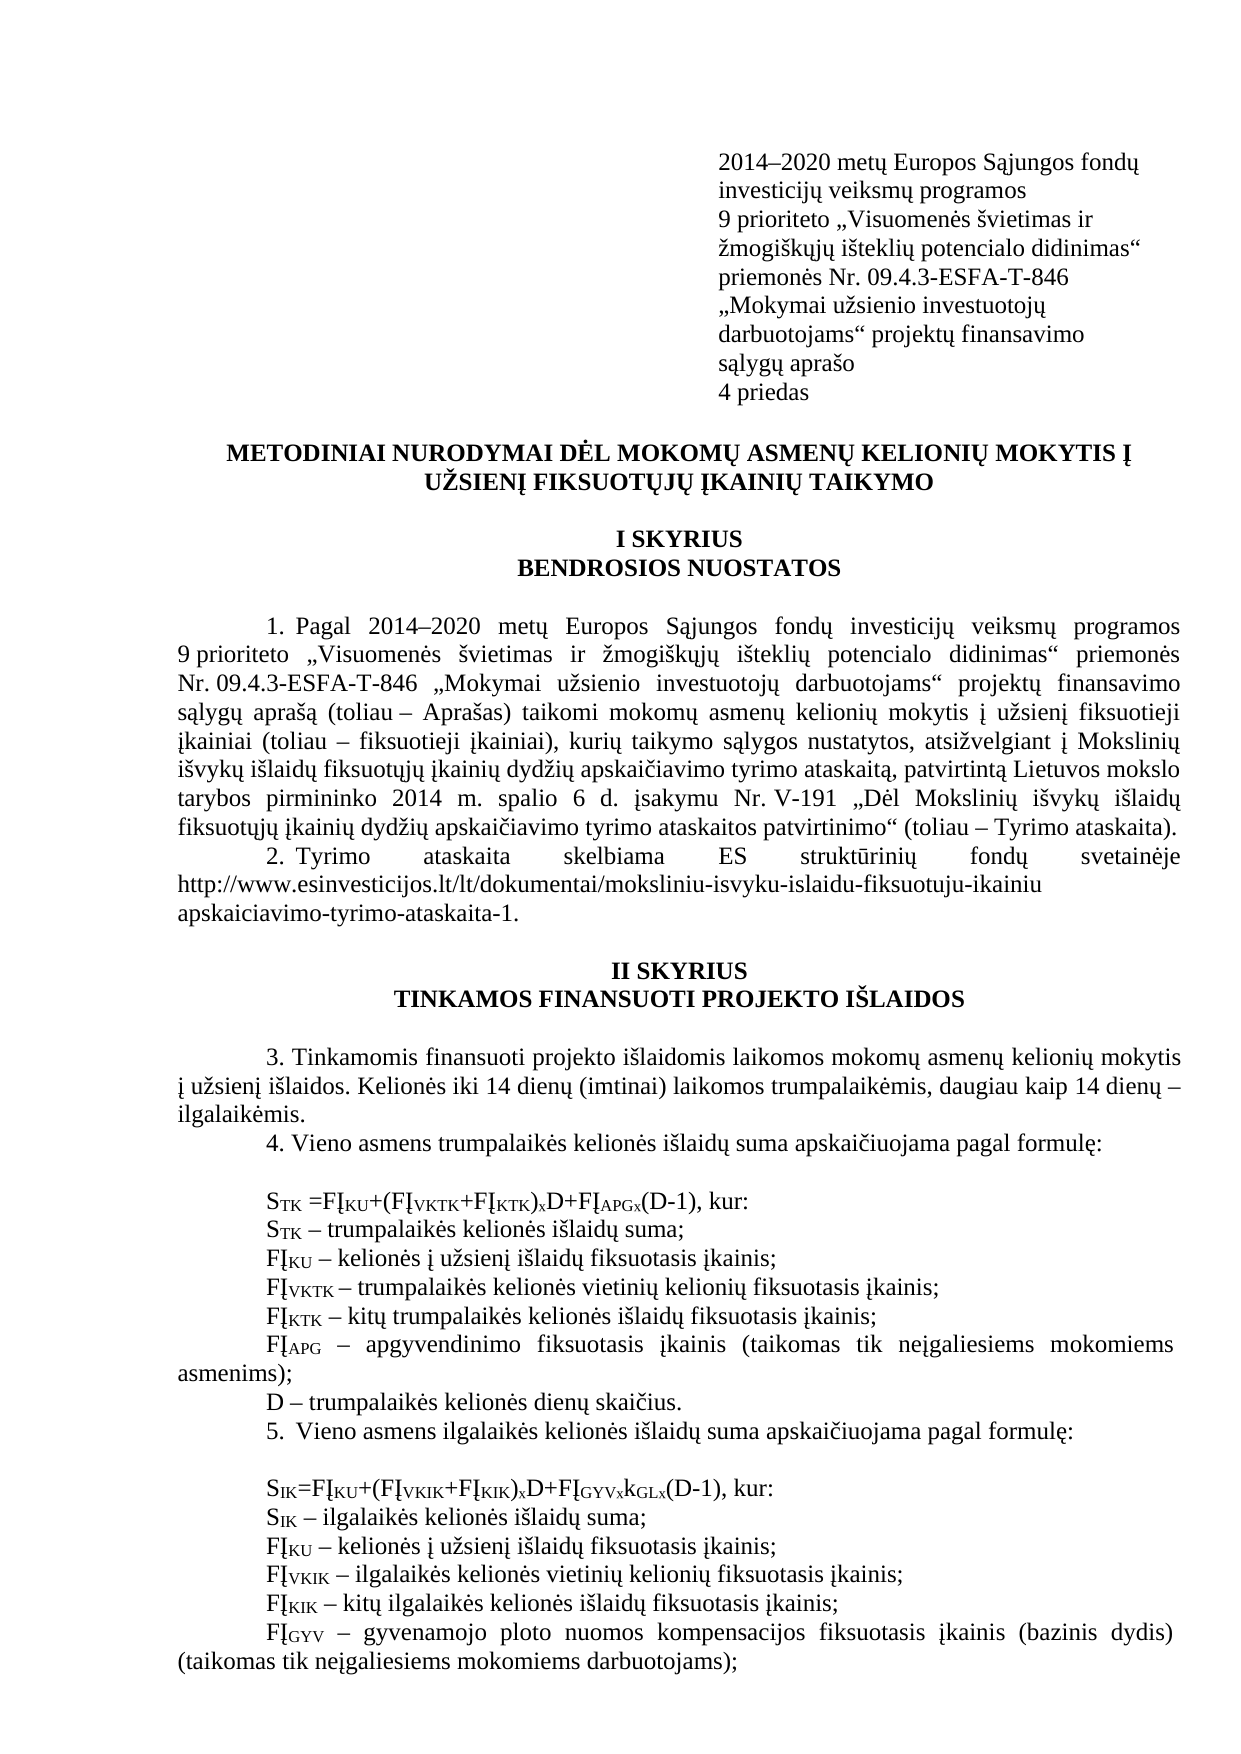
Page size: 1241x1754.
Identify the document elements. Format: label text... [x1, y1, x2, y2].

text D – trumpalaikės kelionės dienų skaičius. [177, 1387, 1181, 1416]
text 5. Vieno asmens ilgalaikės kelionės išlaidų suma apskaičiuojama pagal formulę: [252, 1416, 1174, 1444]
text FĮKTK – kitų trumpalaikės kelionės išlaidų fiksuotasis įkainis; [177, 1301, 1174, 1329]
text 1. Pagal 2014–2020 metų Europos Sąjungos fondų investicijų veiksmų programos 9 prioriteto „Visuomenės švietimas ir žmogiškųjų išteklių potencialo didinimas“ priemonės Nr. 09.4.3-ESFA-T-846 „Mokymai užsienio investuotojų darbuotojams“ projektų finansavimo sąlygų aprašą (toliau – Aprašas) taikomi mokomų asmenų kelionių mokytis į užsienį fiksuotieji įkainiai (toliau – fiksuotieji įkainiai), kurių taikymo sąlygos nustatytos, atsižvelgiant į Mokslinių išvykų išlaidų fiksuotųjų įkainių dydžių apskaičiavimo tyrimo ataskaitą, patvirtintą Lietuvos mokslo tarybos pirmininko 2014 m. spalio 6 d. įsakymu Nr. V-191 „Dėl Mokslinių išvykų išlaidų fiksuotųjų įkainių dydžių apskaičiavimo tyrimo ataskaitos patvirtinimo“ (toliau – Tyrimo ataskaita). [177, 611, 1181, 841]
text FĮVKIK – ilgalaikės kelionės vietinių kelionių fiksuotasis įkainis; [266, 1559, 1174, 1588]
text FĮVKTK – trumpalaikės kelionės vietinių kelionių fiksuotasis įkainis; [177, 1272, 1174, 1301]
text 4. Vieno asmens trumpalaikės kelionės išlaidų suma apskaičiuojama pagal formulę: [177, 1128, 1177, 1157]
text TINKAMOS FINANSUOTI projekto IŠLAIDOS [177, 984, 1181, 1013]
text darbuotojams“ projektų finansavimo sąlygų aprašo [718, 319, 1181, 377]
text FĮKU – kelionės į užsienį išlaidų fiksuotasis įkainis; [177, 1243, 1174, 1272]
text „Mokymai užsienio investuotojų [718, 291, 1181, 319]
text 9 prioriteto „Visuomenės švietimas ir [718, 204, 1181, 233]
text investicijų veiksmų programos [718, 176, 1181, 204]
text FĮKIK – kitų ilgalaikės kelionės išlaidų fiksuotasis įkainis; [266, 1588, 1174, 1617]
text II SKYRIUS [177, 956, 1181, 984]
text METODINIAI NURODYMAI DĖL MOKOMŲ asmenų KELIONIŲ MOKYTIS Į UŽSIENĮ FIKSUOTŲJŲ ĮKAINIŲ TAIKYMO [177, 438, 1181, 496]
text žmogiškųjų išteklių potencialo didinimas“ [718, 233, 1181, 262]
text FĮAPG – apgyvendinimo fiksuotasis įkainis (taikomas tik neįgaliesiems mokomiems asmenims); [177, 1329, 1174, 1387]
text Bendrosios nuostatos [177, 553, 1181, 582]
text SIK=FĮKU+(FĮVKIK+FĮKIK)ₓD+FĮGYVₓkGLₓ(D-1), kur: [177, 1473, 1174, 1502]
text FĮGYV – gyvenamojo ploto nuomos kompensacijos fiksuotasis įkainis (bazinis dydis) (taikomas tik neįgaliesiems mokomiems darbuotojams); [177, 1617, 1174, 1674]
text 4 priedas [718, 377, 1181, 406]
text I SKYRIUS [177, 524, 1181, 553]
text STK =FĮKU+(FĮVKTK+FĮKTK)ₓD+FĮAPGₓ(D-1), kur: [177, 1186, 1181, 1214]
text FĮKU – kelionės į užsienį išlaidų fiksuotasis įkainis; [266, 1531, 1174, 1559]
text 2. Tyrimo ataskaita skelbiama ES struktūrinių fondų svetainėje http://www.esinvesticijos.lt/lt/dokumentai/moksliniu-isvyku-islaidu-fiksuotuju-ikainiu apskaiciavimo-tyrimo-ataskaita-1. [177, 841, 1181, 927]
text priemonės Nr. 09.4.3-ESFA-T-846 [718, 262, 1181, 291]
text 3. Tinkamomis finansuoti projekto išlaidomis laikomos mokomų asmenų kelionių mokytis į užsienį išlaidos. Kelionės iki 14 dienų (imtinai) laikomos trumpalaikėmis, daugiau kaip 14 dienų – ilgalaikėmis. [177, 1042, 1181, 1128]
text 2014–2020 metų Europos Sąjungos fondų [718, 147, 1181, 176]
text SIK – ilgalaikės kelionės išlaidų suma; [177, 1502, 1174, 1531]
text STK – trumpalaikės kelionės išlaidų suma; [177, 1214, 1174, 1243]
